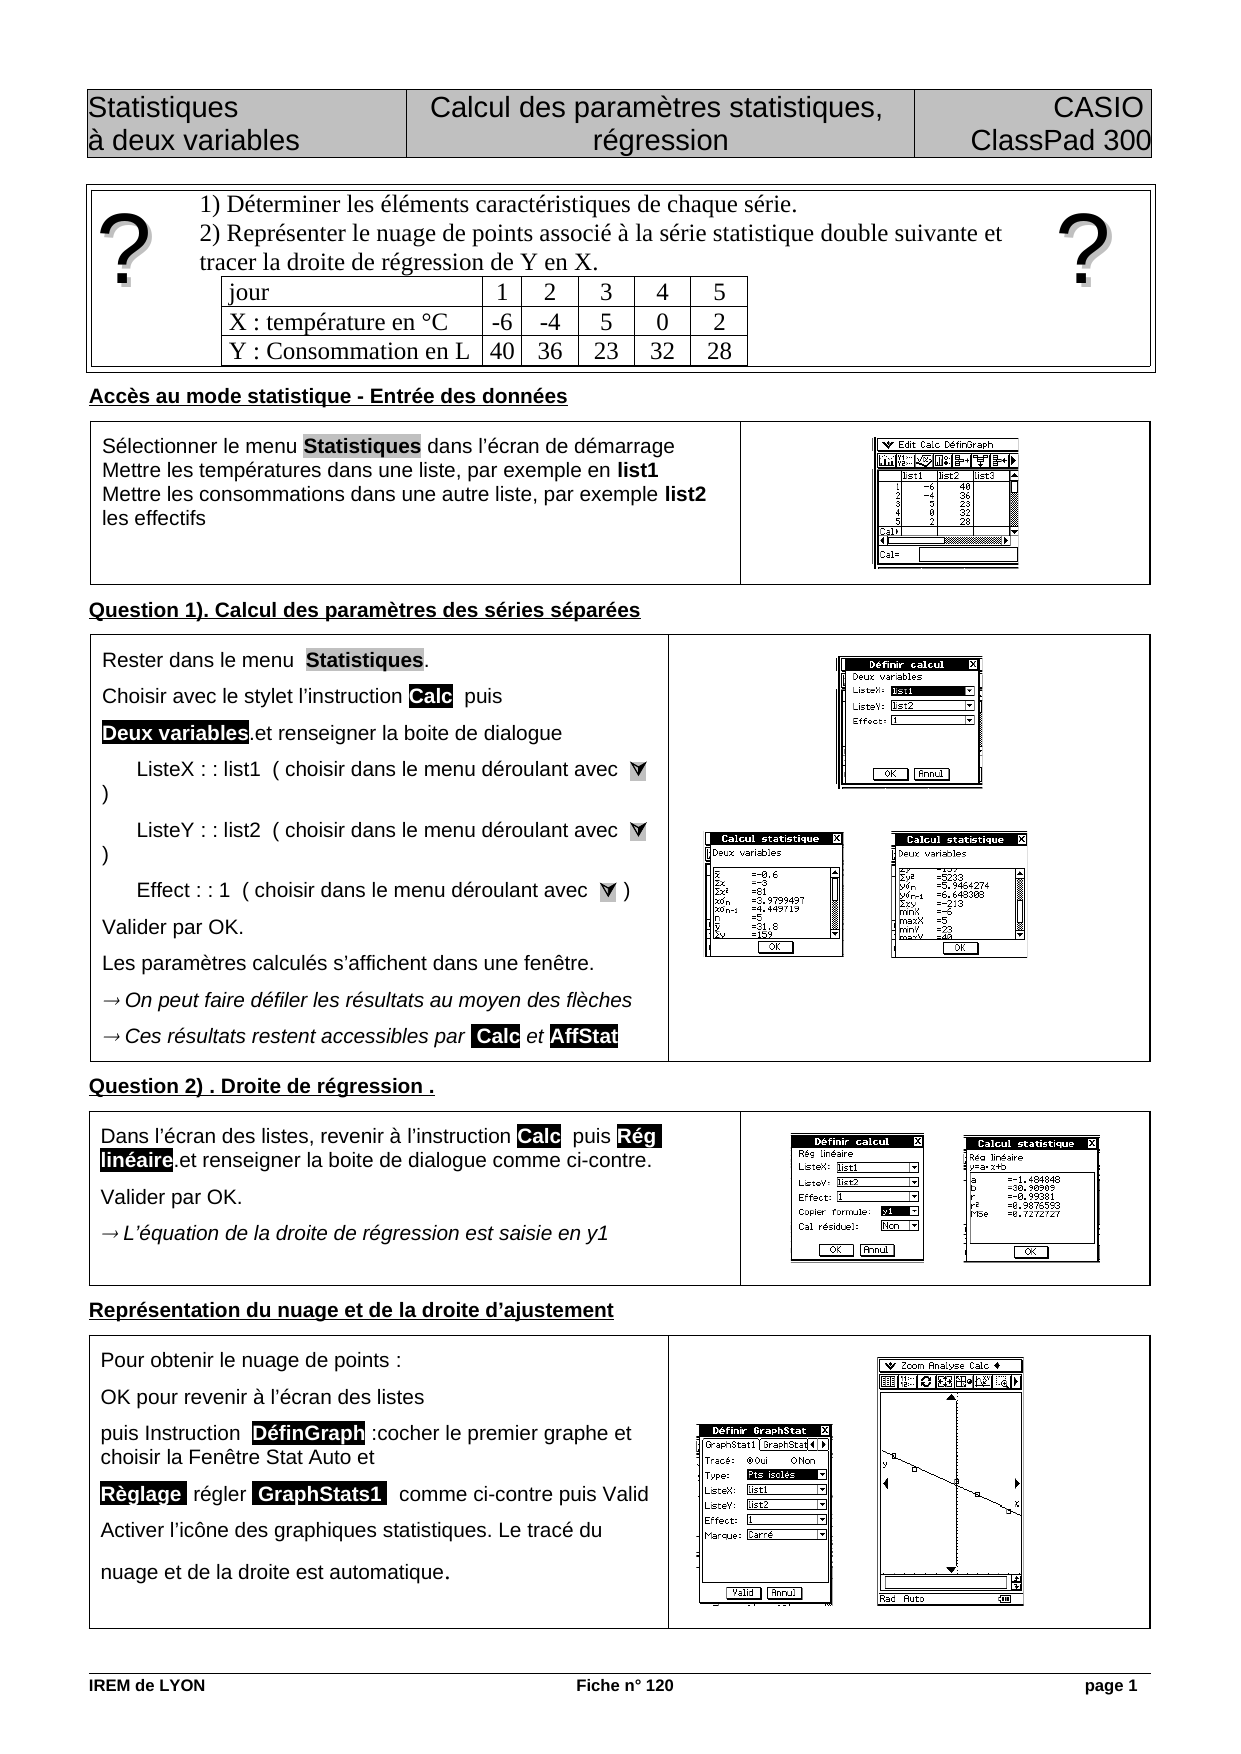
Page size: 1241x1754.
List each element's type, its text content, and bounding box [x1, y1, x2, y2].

picture [891, 831, 1028, 958]
table_cell 32 [635, 336, 690, 365]
table_cell X : température en °C [222, 307, 482, 335]
subtitle Représentation du nuage et de la droite d’ajustement [89, 1298, 1151, 1322]
table_cell 36 [522, 336, 578, 365]
table_header Sélectionner le menu Statistiques dans l’écran de démarrage Mettre les températures dans une liste, par exemple en list1 Mettre les consommations dans une autre liste, par exemple list2 les effectifs [91, 422, 740, 584]
table_header [669, 635, 1149, 1061]
table_header 2 [522, 277, 578, 306]
table_cell [199, 335, 221, 365]
table_cell 23 [579, 336, 634, 365]
table_header Calcul des paramètres statistiques, régression [407, 90, 914, 157]
table_cell 28 [691, 336, 747, 365]
picture [703, 831, 844, 957]
picture [696, 1423, 833, 1606]
table_header Rester dans le menu Statistiques. Choisir avec le stylet l’instruction Calc puis Deux variables.et renseigner la boite de dialogue ListeX : : list1 ( choisir dans le menu déroulant avec  ) ListeY : : list2 ( choisir dans le menu déroulant avec  ) Effect : : 1 ( choisir dans le menu déroulant avec  ) Valider par OK. Les paramètres calculés s’affichent dans une fenêtre.  On peut faire défiler les résultats au moyen des flèches  Ces résultats restent accessibles par Calc et AffStat [91, 635, 668, 1061]
table_header Statistiques à deux variables [88, 90, 406, 157]
picture [872, 437, 1019, 569]
table_header [669, 1336, 1149, 1627]
table_header ? [89, 185, 192, 366]
table_header [741, 1112, 1149, 1284]
table_header 3 [579, 277, 634, 306]
subtitle Question 2) . Droite de régression . [89, 1074, 1151, 1098]
table_header ? [1048, 185, 1153, 366]
table_cell 40 [483, 336, 521, 365]
picture [836, 656, 983, 789]
table_header [192, 185, 1048, 190]
table_header [868, 810, 1051, 979]
table_header [199, 276, 221, 306]
table_cell -6 [483, 307, 521, 335]
table_header [680, 810, 867, 979]
picture [790, 1133, 924, 1263]
table_header 1 [483, 277, 521, 306]
table_header CASIO ClassPad 300 [915, 90, 1151, 157]
table_header jour [222, 277, 482, 306]
table_cell 5 [579, 307, 634, 335]
table_header [741, 422, 1149, 584]
table_header Dans l’écran des listes, revenir à l’instruction Calc puis Rég linéaire.et renseigner la boite de dialogue comme ci-contre. Valider par OK.  L’équation de la droite de régression est saisie en y1 [90, 1112, 740, 1284]
picture [877, 1357, 1024, 1606]
table_header 4 [635, 277, 690, 306]
table_header Pour obtenir le nuage de points : OK pour revenir à l’écran des listes puis Instruction DéfinGraph :cocher le premier graphe et choisir la Fenêtre Stat Auto et Règlage régler GraphStats1 comme ci-contre puis Valid Activer l’icône des graphiques statistiques. Le tracé du nuage et de la droite est automatique. [90, 1336, 668, 1627]
table_cell Y : Consommation en L [222, 336, 482, 365]
table_cell 0 [635, 307, 690, 335]
table_cell [199, 306, 221, 335]
picture [963, 1135, 1100, 1263]
text Accès au mode statistique - Entrée des données [89, 384, 1151, 408]
table_cell -4 [522, 307, 578, 335]
table_header 5 [691, 277, 747, 306]
text Question 1). Calcul des paramètres des séries séparées [89, 597, 1151, 621]
table_header 1) Déterminer les éléments caractéristiques de chaque série. 2) Représenter le nuage de points associé à la série statistique double suivante et tracer la droite de régression de Y en X. [192, 191, 1048, 366]
table_cell 2 [691, 307, 747, 335]
